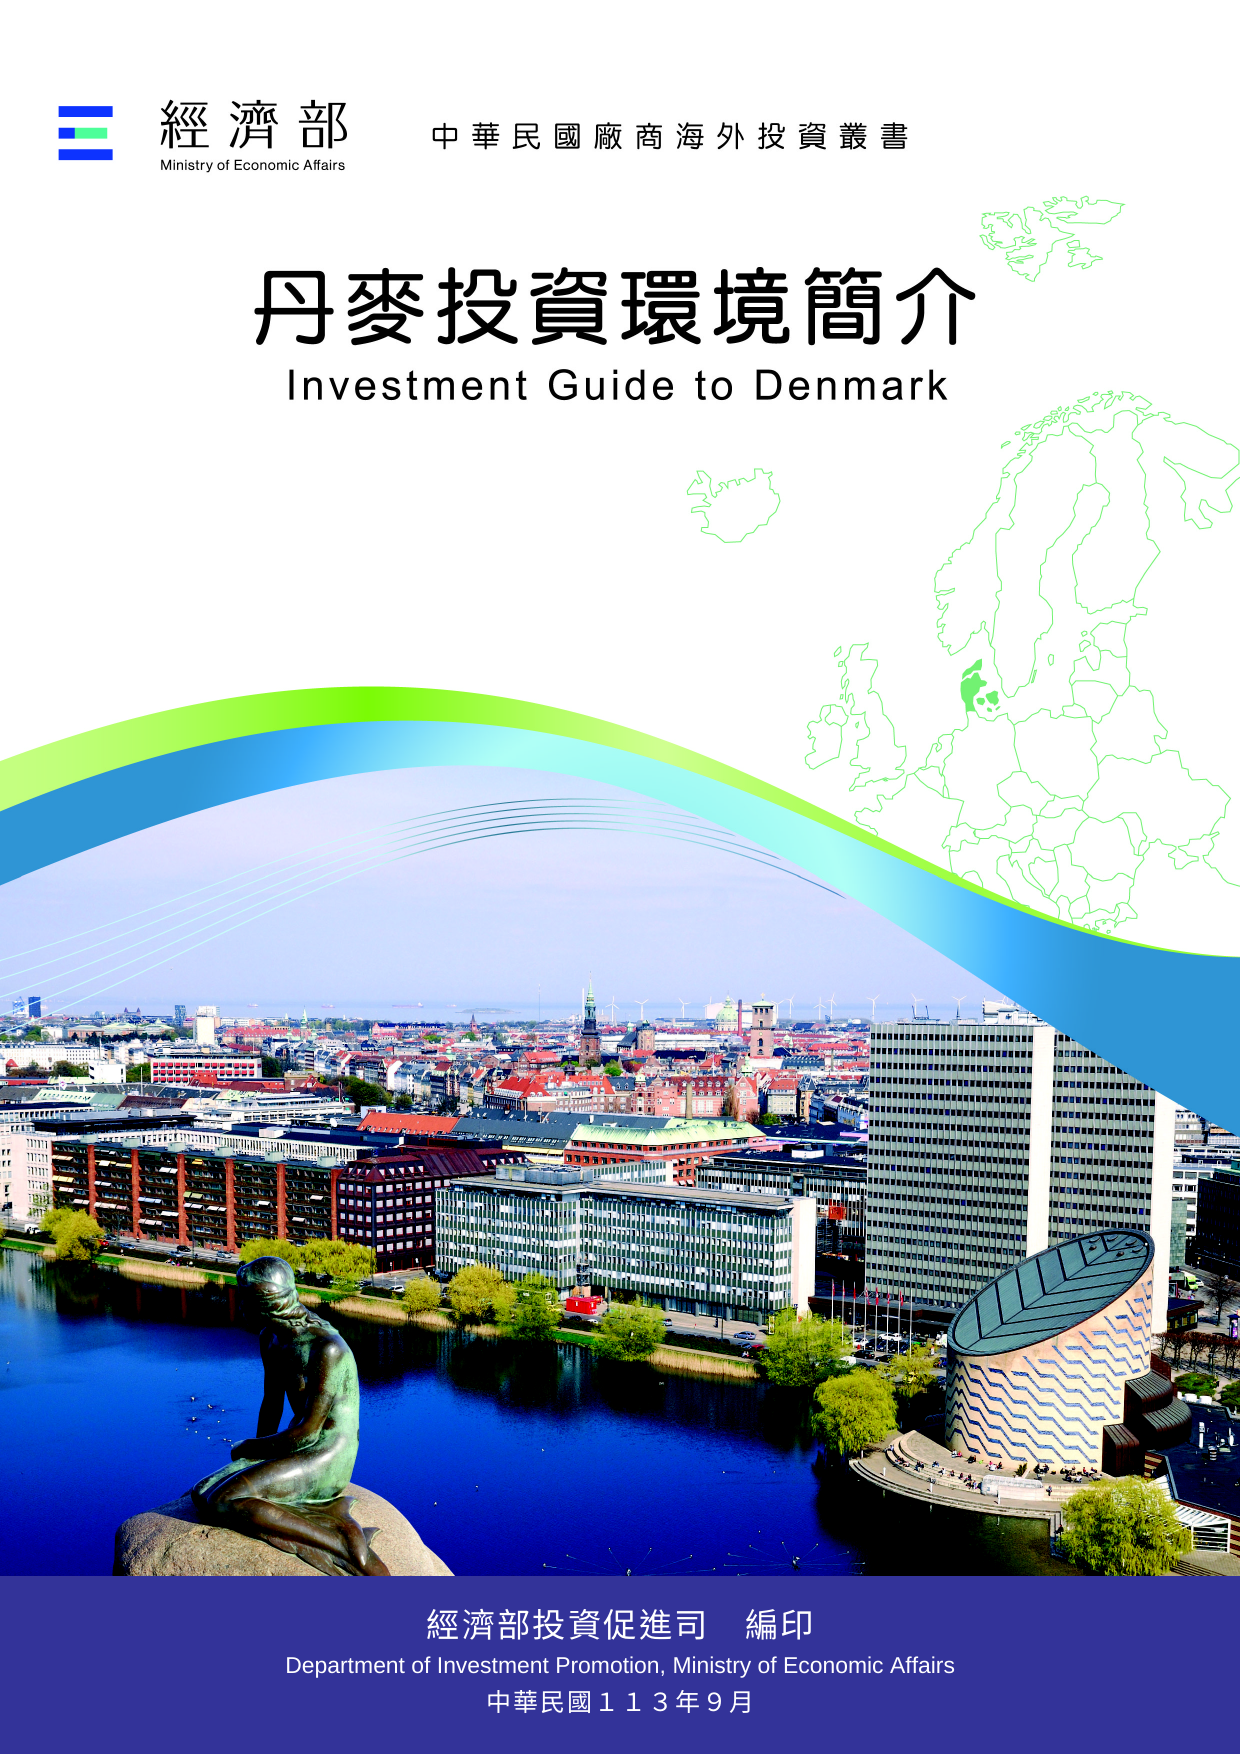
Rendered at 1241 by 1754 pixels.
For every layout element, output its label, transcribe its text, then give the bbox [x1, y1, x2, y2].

text 經濟部投資促進司 編印 [0, 1599, 1240, 1647]
text 中華民國１１３年９月 [0, 1682, 1240, 1718]
picture [0, 0, 1240, 1576]
text Department of Investment Promotion, Ministry of Economic Affairs [0, 1652, 1240, 1678]
